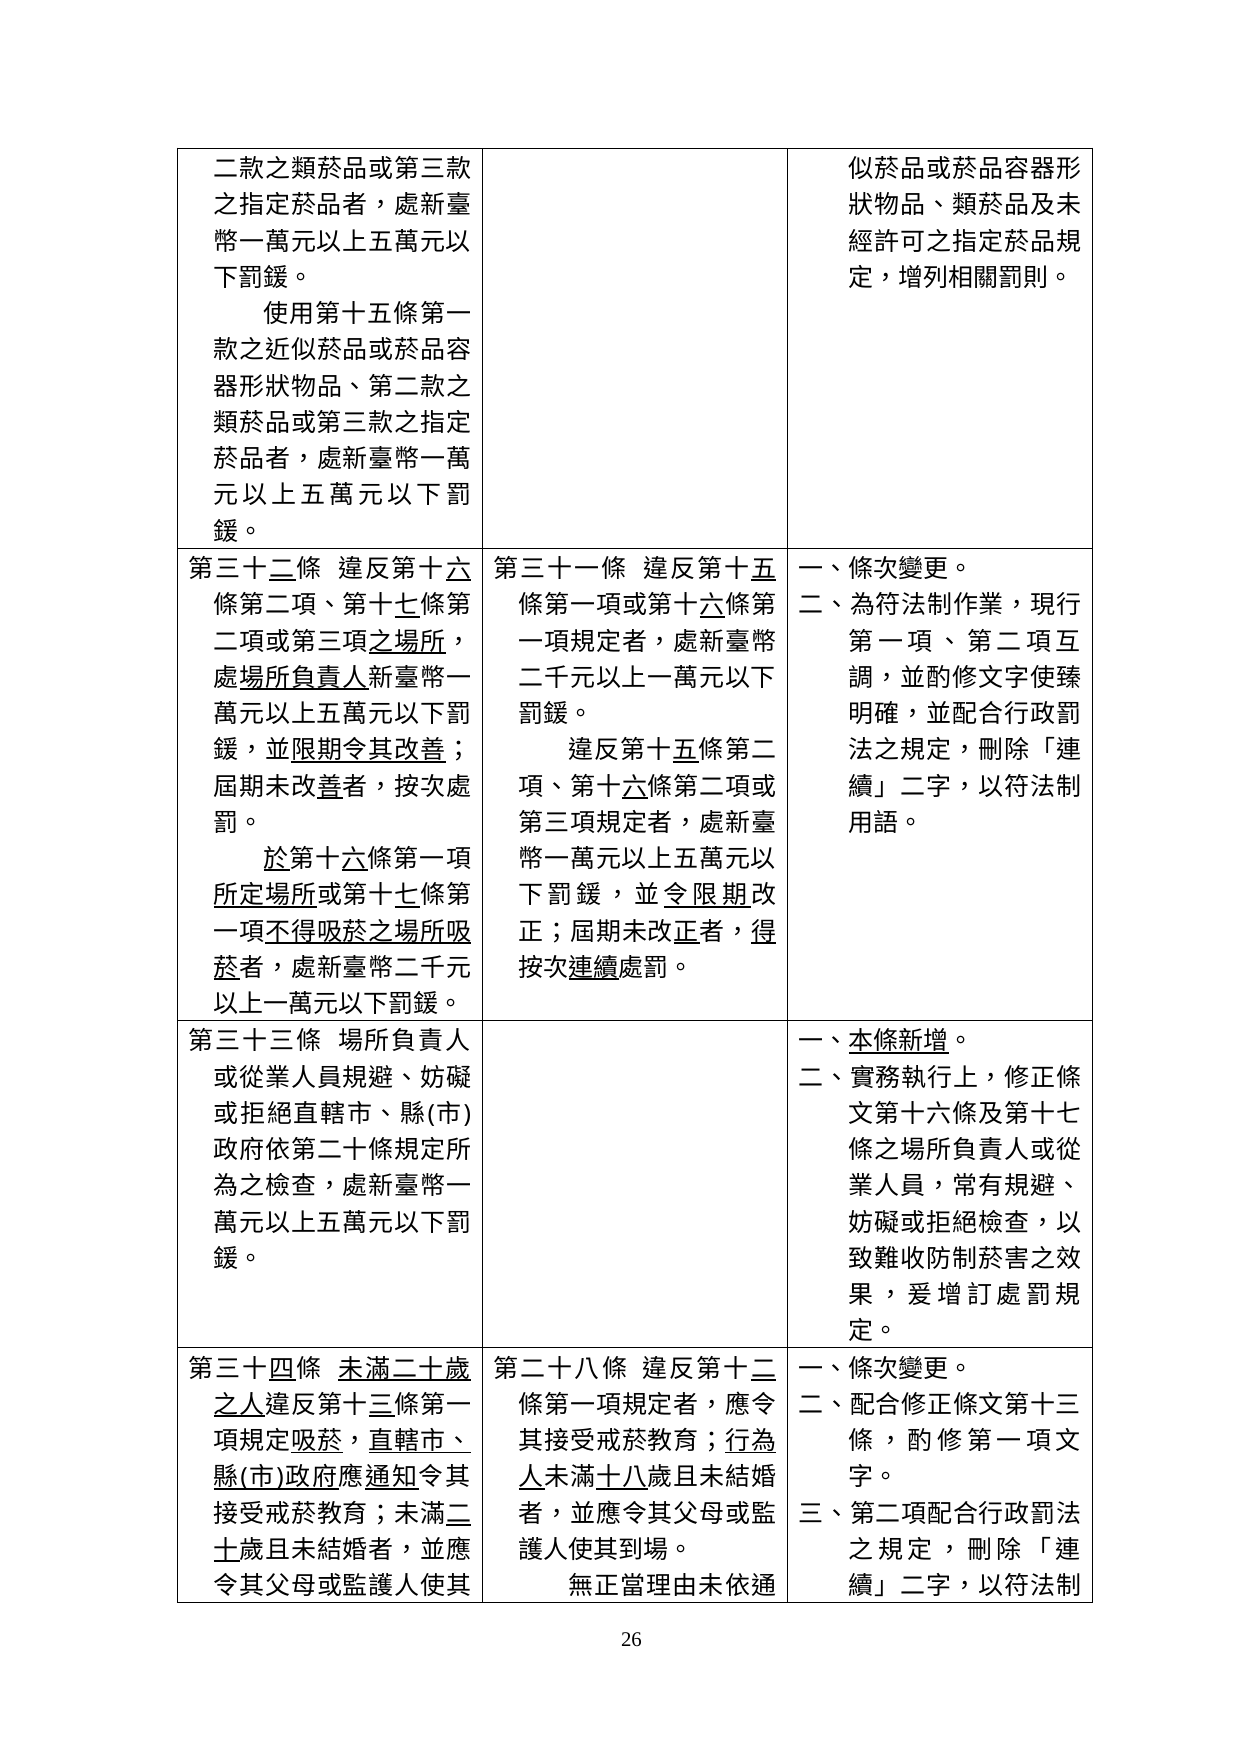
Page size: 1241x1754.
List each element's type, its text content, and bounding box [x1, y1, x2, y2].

table_cell 第三十一條 違反第十五條第一項或第十六條第一項規定者，處新臺幣二千元以上一萬元以下罰鍰。 違反第十五條第二項、第十六條第二項或第三項規定者，處新臺幣一萬元以上五萬元以下罰鍰，並令限期改正；屆期未改正者，得按次連續處罰。 [483, 549, 787, 1020]
table_cell 一、本條新增。 二、實務執行上，修正條文第十六條及第十七條之場所負責人或從業人員，常有規避、妨礙或拒絕檢查，以致難收防制菸害之效果，爰增訂處罰規定。 [788, 1021, 1092, 1347]
table_cell [483, 149, 787, 547]
table_cell 第三十三條 場所負責人或從業人員規避、妨礙或拒絕直轄市、縣(市)政府依第二十條規定所為之檢查，處新臺幣一萬元以上五萬元以下罰鍰。 [178, 1021, 482, 1347]
table_cell 一、條次變更。 二、為符法制作業，現行第一項、第二項互調，並酌修文字使臻明確，並配合行政罰法之規定，刪除「連續」二字，以符法制用語。 [788, 549, 1092, 1020]
table_cell 二款之類菸品或第三款之指定菸品者，處新臺幣一萬元以上五萬元以下罰鍰。 使用第十五條第一款之近似菸品或菸品容器形狀物品、第二款之類菸品或第三款之指定菸品者，處新臺幣一萬元以上五萬元以下罰鍰。 [178, 149, 482, 547]
table_cell [483, 1021, 787, 1347]
table_cell 似菸品或菸品容器形狀物品、類菸品及未經許可之指定菸品規定，增列相關罰則。 [788, 149, 1092, 547]
table_cell 一、條次變更。 二、配合修正條文第十三條，酌修第一項文字。 三、第二項配合行政罰法之規定，刪除「連續」二字，以符法制 [788, 1348, 1092, 1602]
table_cell 第三十二條 違反第十六條第二項、第十七條第二項或第三項之場所，處場所負責人新臺幣一萬元以上五萬元以下罰鍰，並限期令其改善；屆期未改善者，按次處罰。 於第十六條第一項所定場所或第十七條第一項不得吸菸之場所吸菸者，處新臺幣二千元以上一萬元以下罰鍰。 [178, 549, 482, 1020]
table_cell 第二十八條 違反第十二條第一項規定者，應令其接受戒菸教育；行為人未滿十八歲且未結婚者，並應令其父母或監護人使其到場。 無正當理由未依通 [483, 1348, 787, 1602]
table_cell 第三十四條 未滿二十歲之人違反第十三條第一項規定吸菸，直轄市、縣(市)政府應通知令其接受戒菸教育；未滿二十歲且未結婚者，並應令其父母或監護人使其 [178, 1348, 482, 1602]
